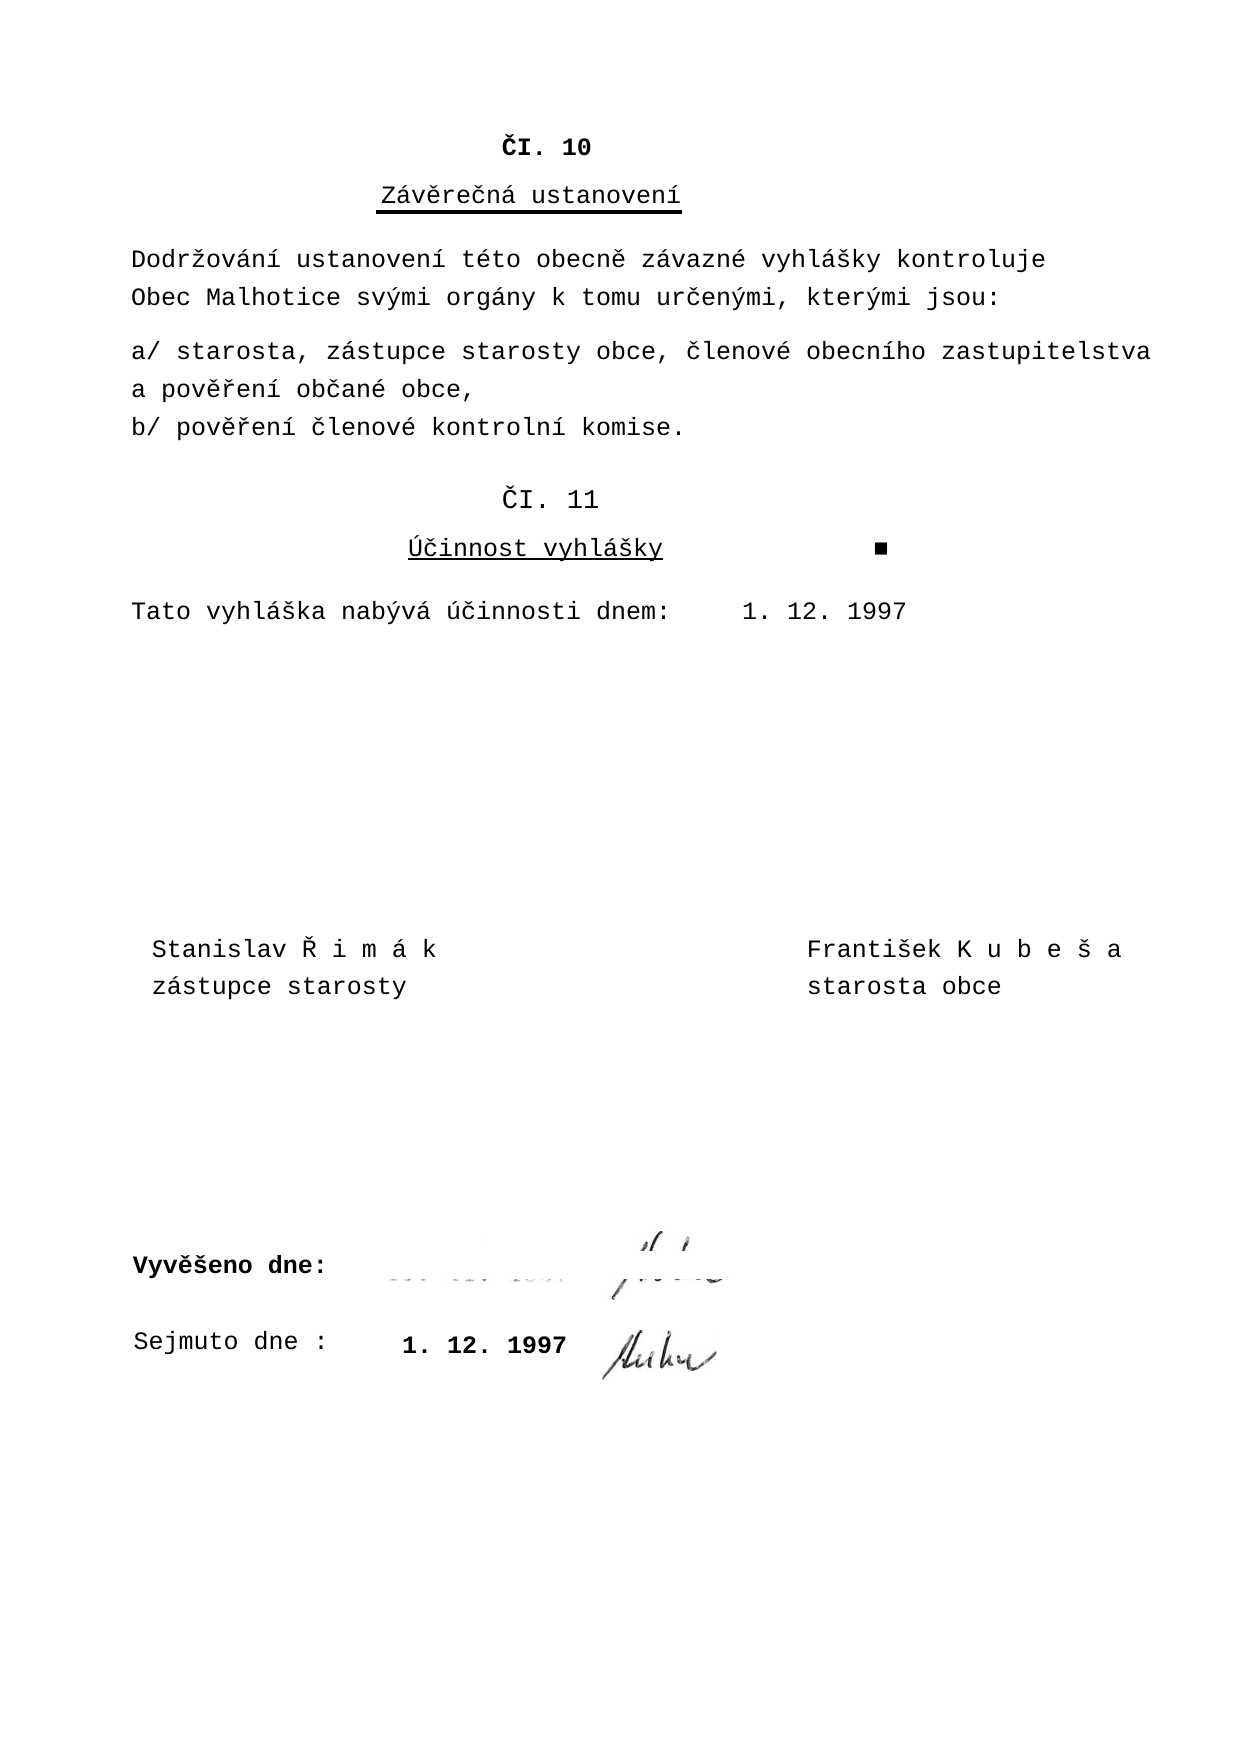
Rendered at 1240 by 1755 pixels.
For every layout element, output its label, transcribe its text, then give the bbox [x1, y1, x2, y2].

text a/ starosta, zástupce starosty obce, členové obecního zastupitelstva a pověření občané obce, b/ pověření členové kontrolní komise. [131, 329, 1169, 443]
text 1. 12. 1997 [402, 1331, 567, 1359]
text Účinnost vyhlášky ■ [408, 533, 1169, 562]
text Stanislav Ř i m á k František K u b e š a [152, 928, 1169, 965]
text Dodržování ustanovení této obecně závazné vyhlášky kontroluje Obec Malhotice svými orgány k tomu určenými, kterými jsou: [131, 237, 1059, 312]
text Závěrečná ustanovení [381, 181, 681, 210]
text Vyvěšeno dne: [133, 1251, 328, 1279]
text ČI. 10 [502, 132, 592, 161]
text Tato vyhláška nabývá účinnosti dnem: 1. 12. 1997 [131, 597, 1169, 625]
text Sejmuto dne : [133, 1327, 328, 1355]
text ČI. 11 [502, 484, 1169, 515]
text zástupce starosty starosta obce [152, 965, 1169, 1002]
